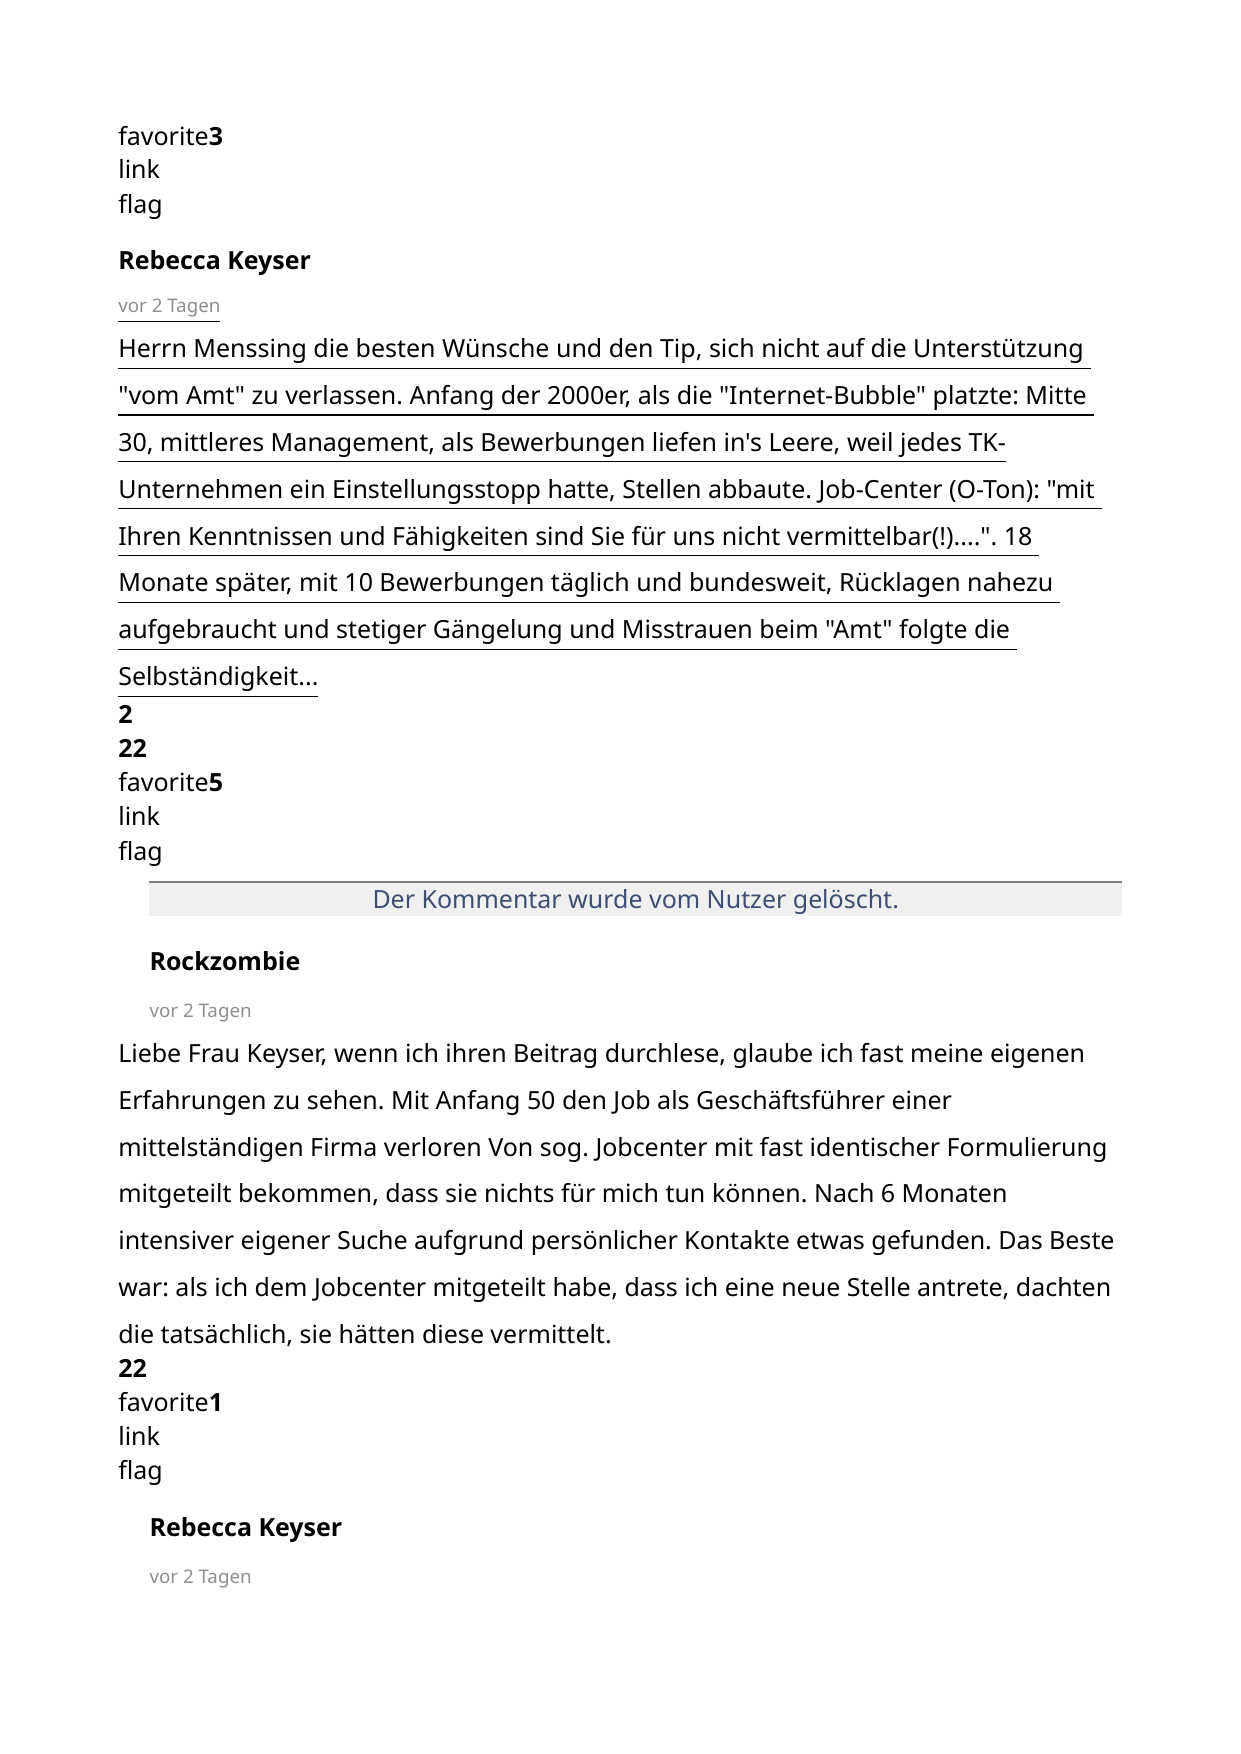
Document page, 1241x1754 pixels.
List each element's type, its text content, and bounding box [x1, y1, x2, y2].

text Rockzombie [149, 937, 1114, 977]
text favorite3 [118, 118, 1122, 152]
text Liebe Frau Keyser, wenn ich ihren Beitrag durchlese, glaube ich fast meine eigenen Erfahrungen zu sehen. Mit Anfang 50 den Job als Geschäftsführer einer mittelständigen Firma verloren Von sog. Jobcenter mit fast identischer Formulierung mitgeteilt bekommen, dass sie nichts für mich tun können. Nach 6 Monaten intensiver eigener Suche aufgrund persönlicher Kontakte etwas gefunden. Das Beste war: als ich dem Jobcenter mitgeteilt habe, dass ich eine neue Stelle antrete, dachten die tatsächlich, sie hätten diese vermittelt. [118, 1023, 1122, 1351]
text Der Kommentar wurde vom Nutzer gelöscht. [149, 883, 1122, 916]
text link [118, 1419, 1122, 1453]
text flag [118, 186, 1122, 220]
text flag [118, 833, 1122, 867]
text vor 2 Tagen [149, 1559, 1122, 1589]
text vor 2 Tagen [118, 292, 1122, 322]
text Rebecca Keyser [149, 1503, 1114, 1543]
text 2 [118, 697, 1122, 731]
text favorite1 [118, 1385, 1122, 1419]
text Herrn Menssing die besten Wünsche und den Tip, sich nicht auf die Unterstützung "vom Amt" zu verlassen. Anfang der 2000er, als die "Internet-Bubble" platzte: Mitte 30, mittleres Management, als Bewerbungen liefen in's Leere, weil jedes TK-Unternehmen ein Einstellungsstopp hatte, Stellen abbaute. Job-Center (O-Ton): "mit Ihren Kenntnissen und Fähigkeiten sind Sie für uns nicht vermittelbar(!)....". 18 Monate später, mit 10 Bewerbungen täglich und bundesweit, Rücklagen nahezu aufgebraucht und stetiger Gängelung und Misstrauen beim "Amt" folgte die Selbständigkeit... [118, 322, 1122, 697]
text link [118, 799, 1122, 833]
text vor 2 Tagen [149, 993, 1122, 1023]
text favorite5 [118, 765, 1122, 799]
text link [118, 152, 1122, 186]
text 22 [118, 731, 1122, 765]
text flag [118, 1453, 1122, 1487]
text Rebecca Keyser [118, 236, 1114, 277]
text 22 [118, 1351, 1122, 1385]
